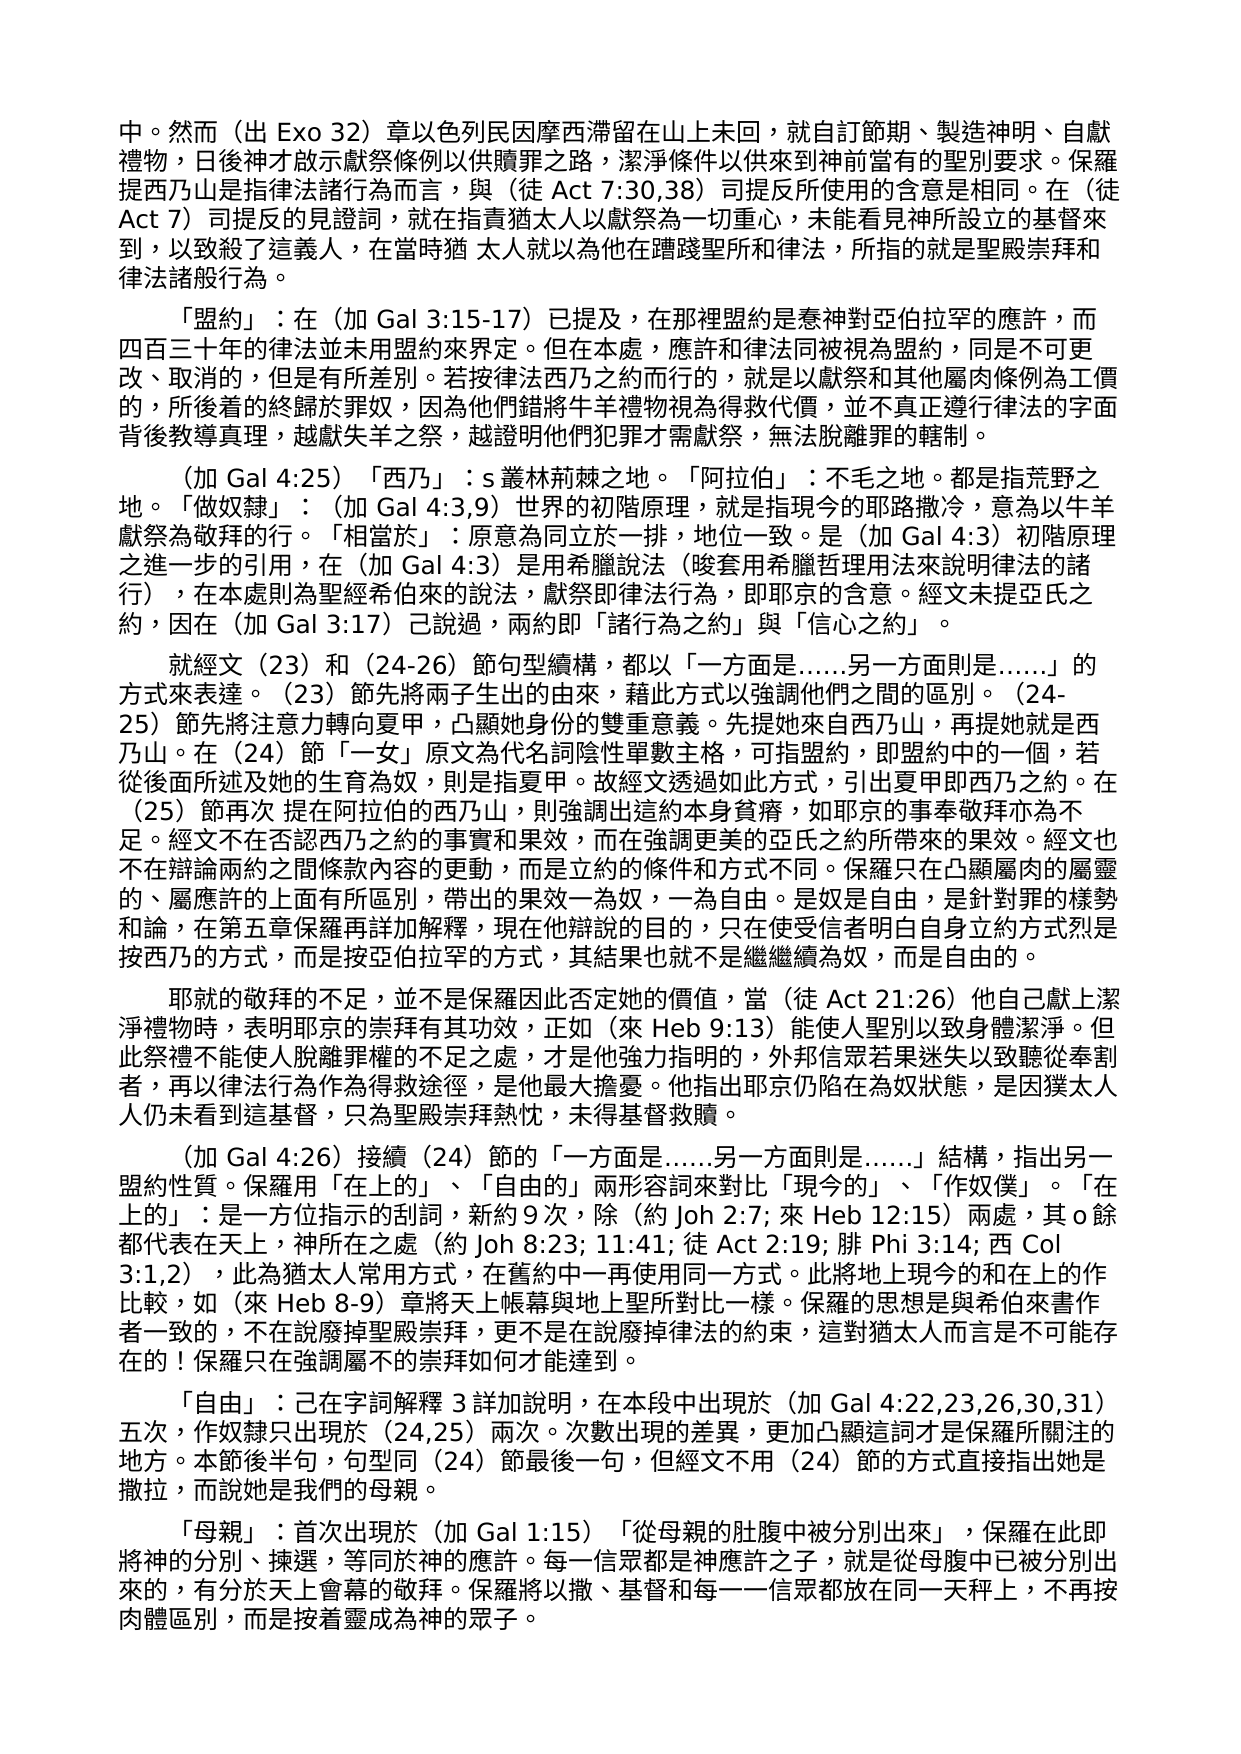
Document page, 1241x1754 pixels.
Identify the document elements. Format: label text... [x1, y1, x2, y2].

text （加 Gal 4:25）「西乃」：s叢林荊棘之地。「阿拉伯」：不毛之地。都是指荒野之地。「做奴隸」：（加 Gal 4:3,9）世界的初階原理，就是指現今的耶路撒冷，意為以牛羊獻祭為敬拜的行。「相當於」：原意為同立於一排，地位一致。是（加 Gal 4:3）初階原理之進一步的引用，在（加 Gal 4:3）是用希臘說法（晙套用希臘哲理用法來說明律法的諸行），在本處則為聖經希伯來的說法，獻祭即律法行為，即耶京的含意。經文未提亞氏之約，因在（加 Gal 3:17）己說過，兩約即「諸行為之約」與「信心之約」。 [118, 464, 1122, 639]
text 「自由」：己在字詞解釋 3詳加說明，在本段中出現於（加 Gal 4:22,23,26,30,31）五次，作奴隸只出現於（24,25）兩次。次數出現的差異，更加凸顯這詞才是保羅所關注的地方。本節後半句，句型同（24）節最後一句，但經文不用（24）節的方式直接指出她是撒拉，而說她是我們的母親。 [118, 1389, 1122, 1506]
text 「盟約」：在（加 Gal 3:15-17）已提及，在那裡盟約是惷神對亞伯拉罕的應許，而四百三十年的律法並未用盟約來界定。但在本處，應許和律法同被視為盟約，同是不可更改、取消的，但是有所差別。若按律法西乃之約而行的，就是以獻祭和其他屬肉條例為工價的，所後着的終歸於罪奴，因為他們錯將牛羊禮物視為得救代價，並不真正遵行律法的字面背後教導真理，越獻失羊之祭，越證明他們犯罪才需獻祭，無法脫離罪的轄制。 [118, 306, 1122, 451]
text 耶就的敬拜的不足，並不是保羅因此否定她的價值，當（徒 Act 21:26）他自己獻上潔淨禮物時，表明耶京的崇拜有其功效，正如（來 Heb 9:13）能使人聖別以致身體潔淨。但此祭禮不能使人脫離罪權的不足之處，才是他強力指明的，外邦信眾若果迷失以致聽從奉割者，再以律法行為作為得救途徑，是他最大擔憂。他指出耶京仍陷在為奴狀態，是因獛太人人仍未看到這基督，只為聖殿崇拜熱忱，未得基督救贖。 [118, 985, 1122, 1131]
text 中。然而（出 Exo 32）章以色列民因摩西滯留在山上未回，就自訂節期、製造神明、自獻禮物，日後神才啟示獻祭條例以供贖罪之路，潔淨條件以供來到神前當有的聖別要求。保羅提西乃山是指律法諸行為而言，與（徒 Act 7:30,38）司提反所使用的含意是相同。在（徒 Act 7）司提反的見證詞，就在指責猶太人以獻祭為一切重心，未能看見神所設立的基督來到，以致殺了這義人，在當時猶 太人就以為他在蹧踐聖所和律法，所指的就是聖殿崇拜和律法諸般行為。 [118, 118, 1122, 293]
text 「母親」：首次出現於（加 Gal 1:15）「從母親的肚腹中被分別出來」，保羅在此即將神的分別、揀選，等同於神的應許。每一信眾都是神應許之子，就是從母腹中已被分別出來的，有分於天上會幕的敬拜。保羅將以撒、基督和每一一信眾都放在同一天秤上，不再按肉體區別，而是按着靈成為神的眾子。 [118, 1518, 1122, 1635]
text 就經文（23）和（24-26）節句型續構，都以「一方面是……另一方面則是……」的方式來表達。（23）節先將兩子生出的由來，藉此方式以強調他們之間的區別。（24-25）節先將注意力轉向夏甲，凸顯她身份的雙重意義。先提她來自西乃山，再提她就是西乃山。在（24）節「一女」原文為代名詞陰性單數主格，可指盟約，即盟約中的一個，若從後面所述及她的生育為奴，則是指夏甲。故經文透過如此方式，引出夏甲即西乃之約。在（25）節再次 提在阿拉伯的西乃山，則強調出這約本身貧瘠，如耶京的事奉敬拜亦為不足。經文不在否認西乃之約的事實和果效，而在強調更美的亞氏之約所帶來的果效。經文也不在辯論兩約之間條款內容的更動，而是立約的條件和方式不同。保羅只在凸顯屬肉的屬靈的、屬應許的上面有所區別，帶出的果效一為奴，一為自由。是奴是自由，是針對罪的樣勢和論，在第五章保羅再詳加解釋，現在他辯說的目的，只在使受信者明白自身立約方式烈是按西乃的方式，而是按亞伯拉罕的方式，其結果也就不是繼繼續為奴，而是自由的。 [118, 651, 1122, 972]
text （加 Gal 4:26）接續（24）節的「一方面是……另一方面則是……」結構，指出另一盟約性質。保羅用「在上的」、「自由的」兩形容詞來對比「現今的」、「作奴僕」。「在上的」：是一方位指示的刮詞，新約９次，除（約 Joh 2:7; 來 Heb 12:15）兩處，其o餘都代表在天上，神所在之處（約 Joh 8:23; 11:41; 徒 Act 2:19; 腓 Phi 3:14; 西 Col 3:1,2），此為猶太人常用方式，在舊約中一再使用同一方式。此將地上現今的和在上的作比較，如（來 Heb 8-9）章將天上帳幕與地上聖所對比一樣。保羅的思想是與希伯來書作者一致的，不在說廢掉聖殿崇拜，更不是在說廢掉律法的約束，這對猶太人而言是不可能存在的！保羅只在強調屬不的崇拜如何才能達到。 [118, 1143, 1122, 1376]
